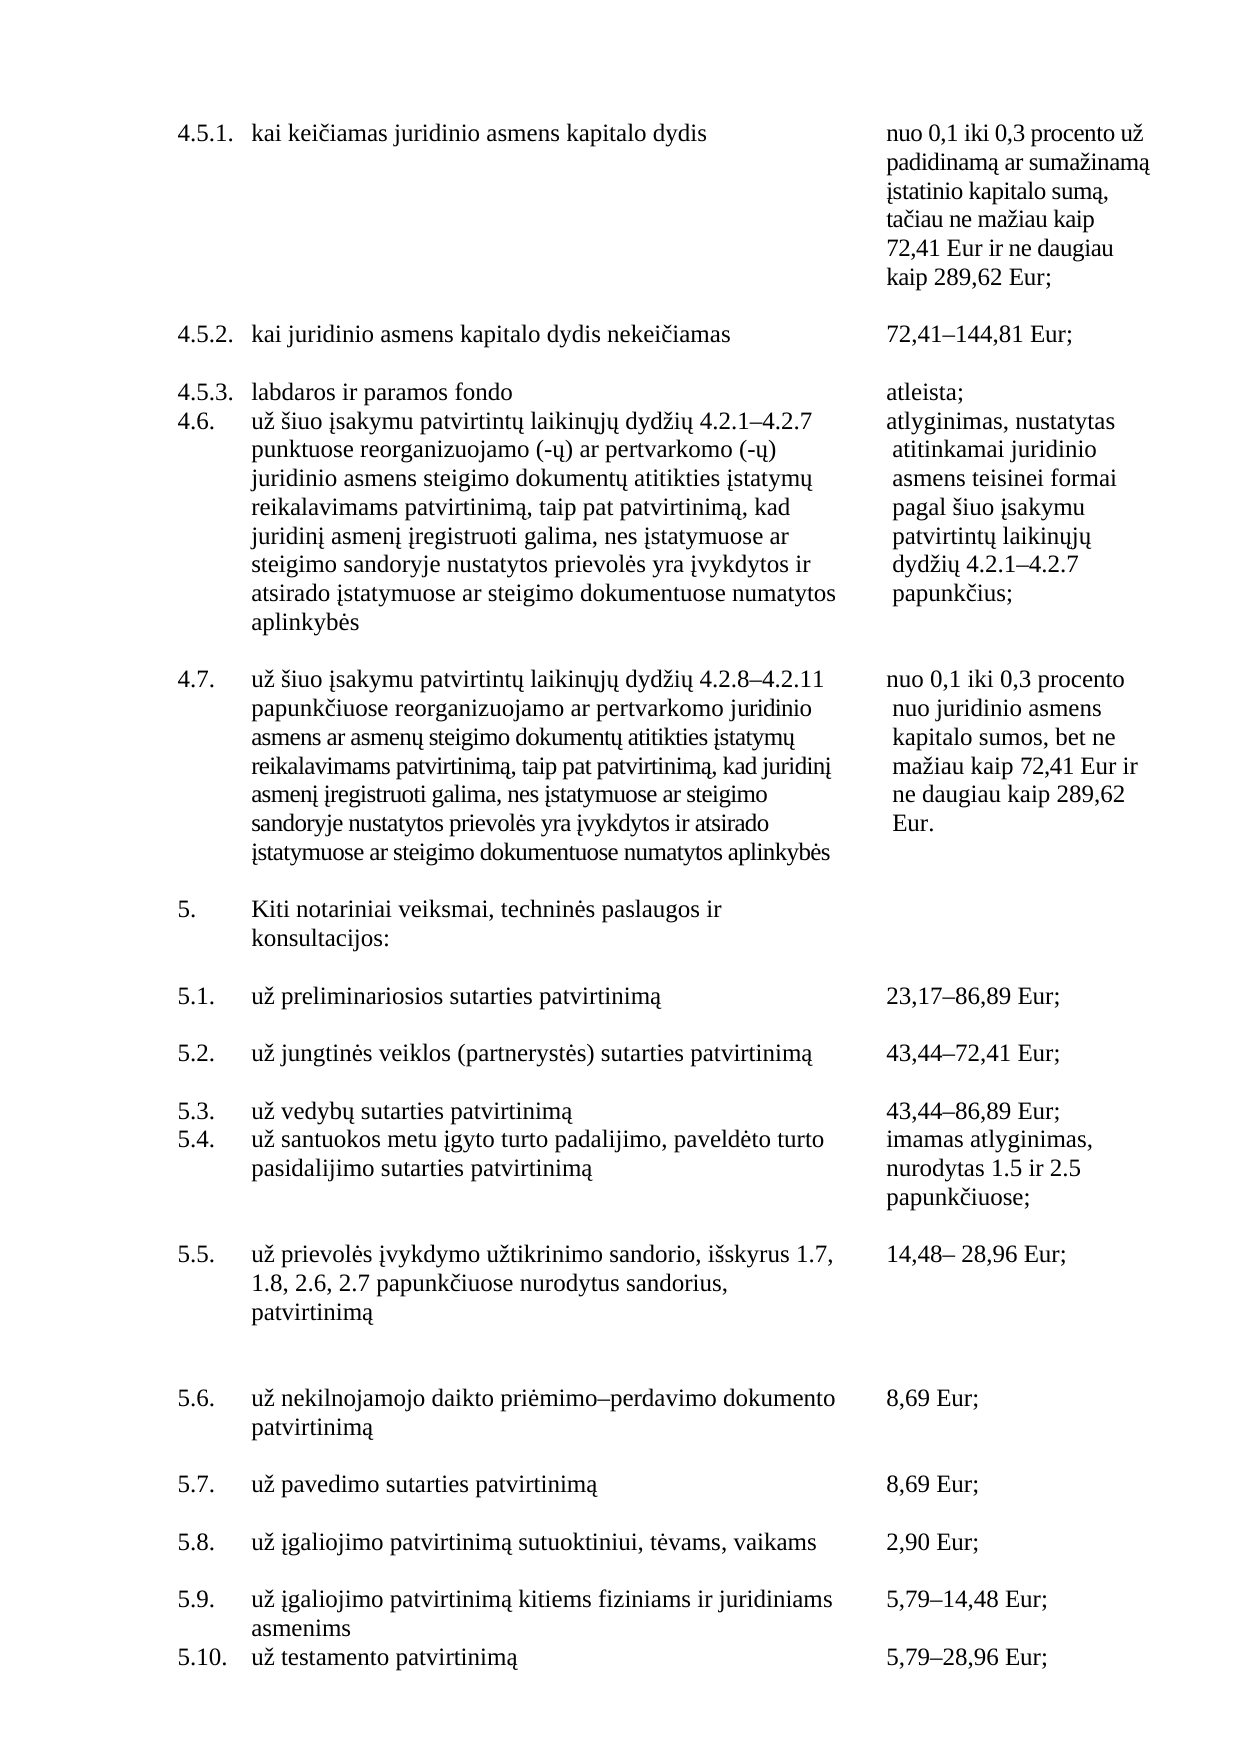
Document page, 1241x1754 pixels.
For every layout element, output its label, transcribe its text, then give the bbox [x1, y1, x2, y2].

text juridinio asmens steigimo dokumentų atitikties įstatymų asmens teisinei formai [177, 463, 1181, 492]
text asmenį įregistruoti galima, nes įstatymuose ar steigimo ne daugiau kaip 289,62 [177, 779, 1181, 808]
text reikalavimams patvirtinimą, taip pat patvirtinimą, kad pagal šiuo įsakymu [177, 492, 1181, 521]
text 5.5. už prievolės įvykdymo užtikrinimo sandorio, išskyrus 1.7, 14,48– 28,96 Eur; [177, 1239, 1181, 1268]
text 1.8, 2.6, 2.7 papunkčiuose nurodytus sandorius, [177, 1268, 1181, 1297]
text asmens ar asmenų steigimo dokumentų atitikties įstatymų kapitalo sumos, bet ne [177, 722, 1181, 751]
text konsultacijos: [177, 923, 1181, 952]
text 5.1. už preliminariosios sutarties patvirtinimą 23,17–86,89 Eur; [177, 981, 1181, 1009]
text kaip 289,62 Eur; [177, 262, 1181, 291]
text 5.6. už nekilnojamojo daikto priėmimo–perdavimo dokumento 8,69 Eur; [177, 1383, 1181, 1412]
text 4.5.3. labdaros ir paramos fondo atleista; [177, 377, 1181, 406]
text 5.3. už vedybų sutarties patvirtinimą 43,44–86,89 Eur; [177, 1096, 1181, 1124]
text patvirtinimą [177, 1412, 1181, 1441]
text papunkčiuose; [886, 1182, 1181, 1211]
text asmenims [177, 1613, 1181, 1642]
text 4.5.2. kai juridinio asmens kapitalo dydis nekeičiamas 72,41–144,81 Eur; [177, 319, 1181, 348]
text 5.4. už santuokos metu įgyto turto padalijimo, paveldėto turto imamas atlyginimas, [177, 1124, 1181, 1153]
text įstatinio kapitalo sumą, [177, 176, 1181, 204]
text 4.5.1. kai keičiamas juridinio asmens kapitalo dydis nuo 0,1 iki 0,3 procento už [177, 118, 1181, 147]
text 5.7. už pavedimo sutarties patvirtinimą 8,69 Eur; [177, 1469, 1181, 1498]
text steigimo sandoryje nustatytos prievolės yra įvykdytos ir dydžių 4.2.1–4.2.7 [177, 549, 1181, 578]
text įstatymuose ar steigimo dokumentuose numatytos aplinkybės [177, 837, 1181, 866]
text pasidalijimo sutarties patvirtinimą nurodytas 1.5 ir 2.5 [177, 1153, 1181, 1182]
text 5.10. už testamento patvirtinimą 5,79–28,96 Eur; [177, 1642, 1181, 1671]
text punktuose reorganizuojamo (-ų) ar pertvarkomo (-ų) atitinkamai juridinio [177, 434, 1181, 463]
text juridinį asmenį įregistruoti galima, nes įstatymuose ar patvirtintų laikinųjų [177, 521, 1181, 549]
text padidinamą ar sumažinamą [177, 147, 1181, 176]
text reikalavimams patvirtinimą, taip pat patvirtinimą, kad juridinį mažiau kaip 72,41 Eur ir [177, 751, 1181, 779]
text 5.8. už įgaliojimo patvirtinimą sutuoktiniui, tėvams, vaikams 2,90 Eur; [177, 1527, 1181, 1556]
text 4.6. už šiuo įsakymu patvirtintų laikinųjų dydžių 4.2.1–4.2.7 atlyginimas, nustatytas [177, 406, 1181, 434]
text aplinkybės [177, 607, 1181, 636]
text patvirtinimą [177, 1297, 1181, 1326]
text 4.7. už šiuo įsakymu patvirtintų laikinųjų dydžių 4.2.8–4.2.11 nuo 0,1 iki 0,3 procento [177, 664, 1181, 693]
text atsirado įstatymuose ar steigimo dokumentuose numatytos papunkčius; [177, 578, 1181, 607]
text 5.9. už įgaliojimo patvirtinimą kitiems fiziniams ir juridiniams 5,79–14,48 Eur; [177, 1584, 1181, 1613]
text sandoryje nustatytos prievolės yra įvykdytos ir atsirado Eur. [177, 808, 1181, 837]
text 5. Kiti notariniai veiksmai, techninės paslaugos ir [177, 894, 1181, 923]
text tačiau ne mažiau kaip [177, 204, 1181, 233]
text 5.2. už jungtinės veiklos (partnerystės) sutarties patvirtinimą 43,44–72,41 Eur; [177, 1038, 1181, 1067]
text 72,41 Eur ir ne daugiau [177, 233, 1181, 262]
text papunkčiuose reorganizuojamo ar pertvarkomo juridinio nuo juridinio asmens [177, 693, 1181, 722]
